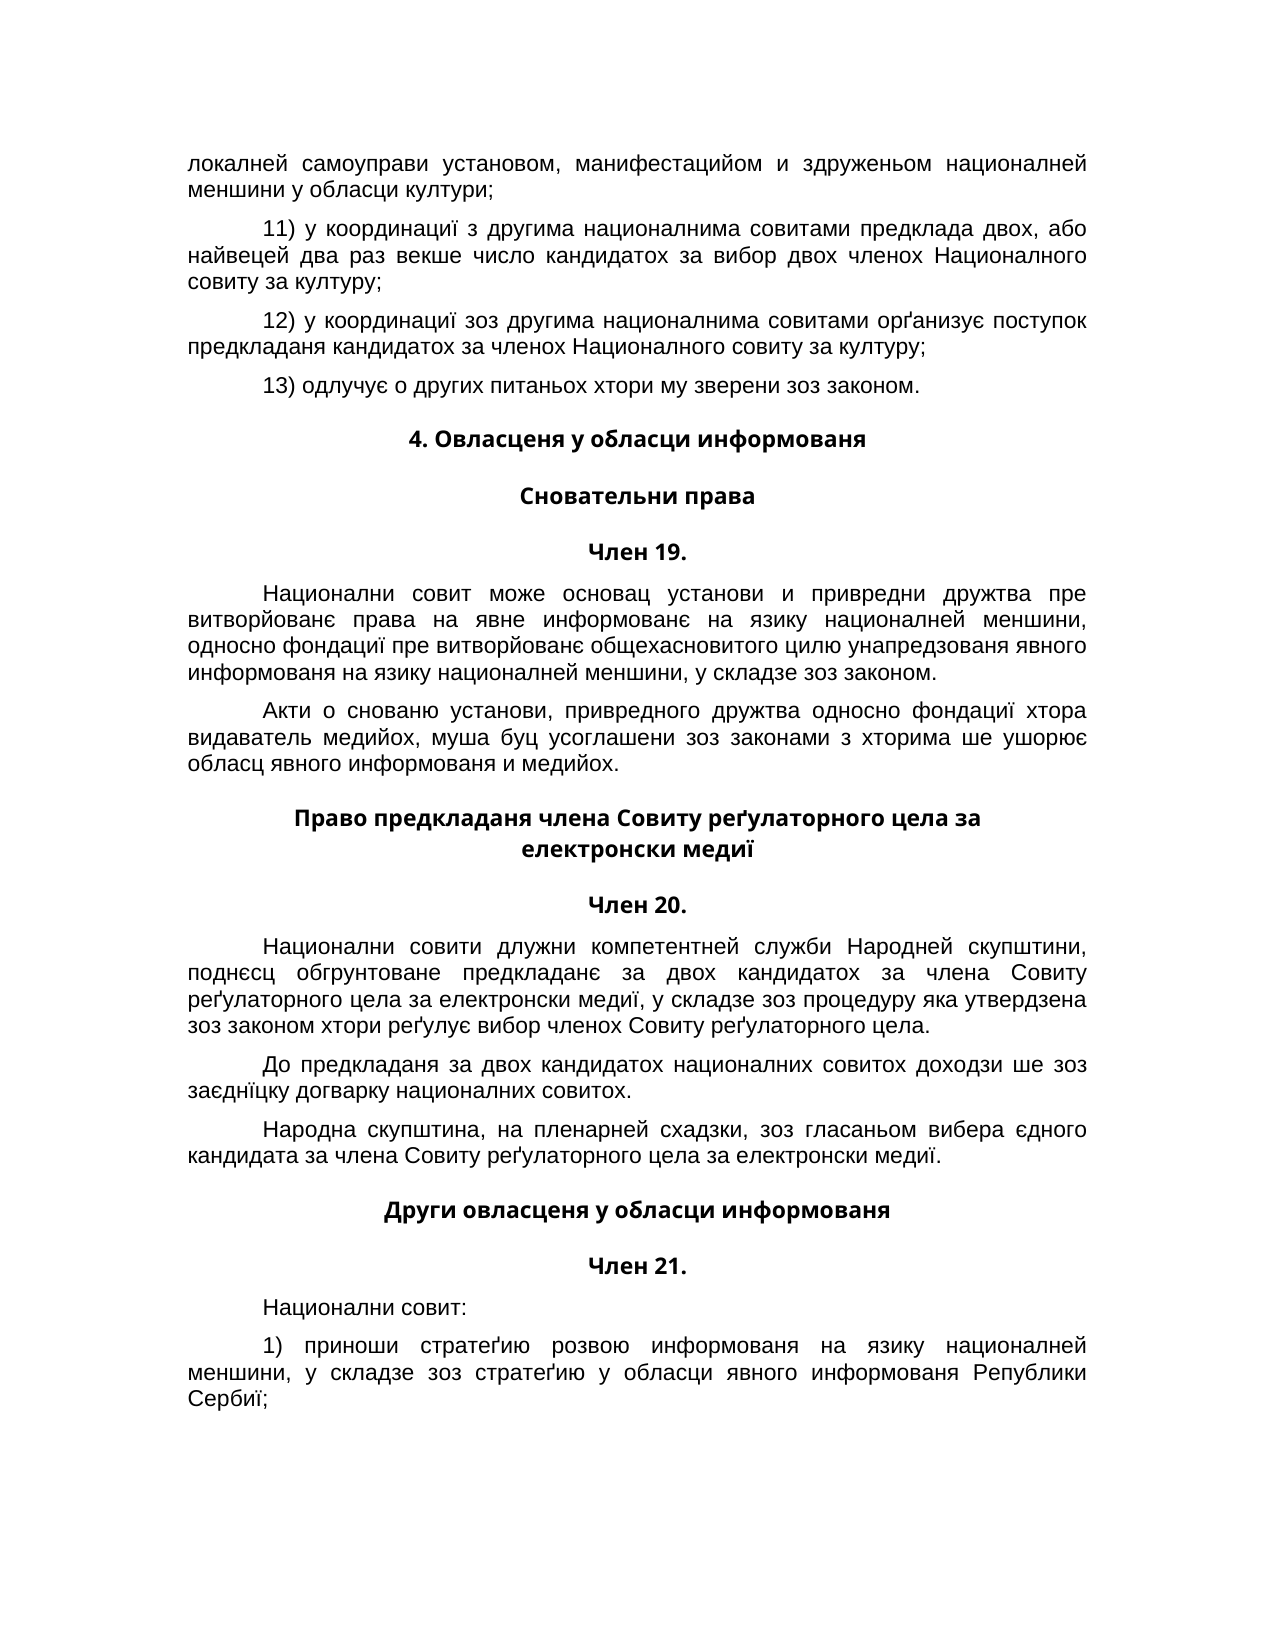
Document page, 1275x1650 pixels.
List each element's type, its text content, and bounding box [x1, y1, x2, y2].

text Национални совити длужни компетентней служби Народней скупштини, поднєсц обгрунтоване предкладанє за двох кандидатох за члена Совиту реґулаторного цела за електронски медиї, у складзе зоз процедуру яка утвердзена зоз законом хтори реґулує вибор членох Совиту реґулаторного цела. [187, 933, 1087, 1038]
text Акти о снованю установи, привредного дружтва односно фондациї хтора видаватель медийох, муша буц усоглашени зоз законами з хторима ше ушорює обласц явного информованя и медийох. [187, 697, 1087, 777]
text Сновательни права [262, 479, 1012, 511]
text 4. Овласценя у обласци информованя [262, 423, 1012, 454]
text 11) у координациї з другима националнима совитами предклада двох, або найвецей два раз векше число кандидатох за вибор двох членох Националного совиту за културу; [187, 215, 1087, 294]
text Национални совит може основац установи и привредни дружтва пре витворйованє права на явне информованє на язику националней меншини, односно фондациї пре витворйованє общехасновитого цилю унапредзованя явного информованя на язику националней меншини, у складзе зоз законом. [187, 579, 1087, 685]
text Народна скупштина, на пленарней схадзки, зоз гласаньом вибера єдного кандидата за члена Совиту реґулаторного цела за електронски медиї. [187, 1116, 1087, 1169]
text 12) у координациї зоз другима националнима совитами орґанизує поступок предкладаня кандидатох за членох Националного совиту за културу; [187, 307, 1087, 359]
text Други овласценя у обласци информованя [262, 1194, 1012, 1225]
text 13) одлучує о других питаньох хтори му зверени зоз законом. [187, 372, 1087, 398]
text 1) приноши стратеґию розвою информованя на язику националней меншини, у складзе зоз стратеґию у обласци явного информованя Републики Сербиї; [187, 1332, 1087, 1412]
text Национални совит: [187, 1294, 1087, 1320]
text До предкладаня за двох кандидатох националних совитох доходзи ше зоз заєднїцку догварку националних совитох. [187, 1051, 1087, 1103]
text Право предкладаня члена Совиту реґулаторного цела за електронски медиї [262, 802, 1012, 864]
text локалней самоуправи установом, манифестацийом и здруженьом националней меншини у обласци култури; [187, 150, 1087, 203]
text Член 20. [262, 889, 1012, 920]
text Член 19. [262, 536, 1012, 567]
text Член 21. [262, 1250, 1012, 1281]
